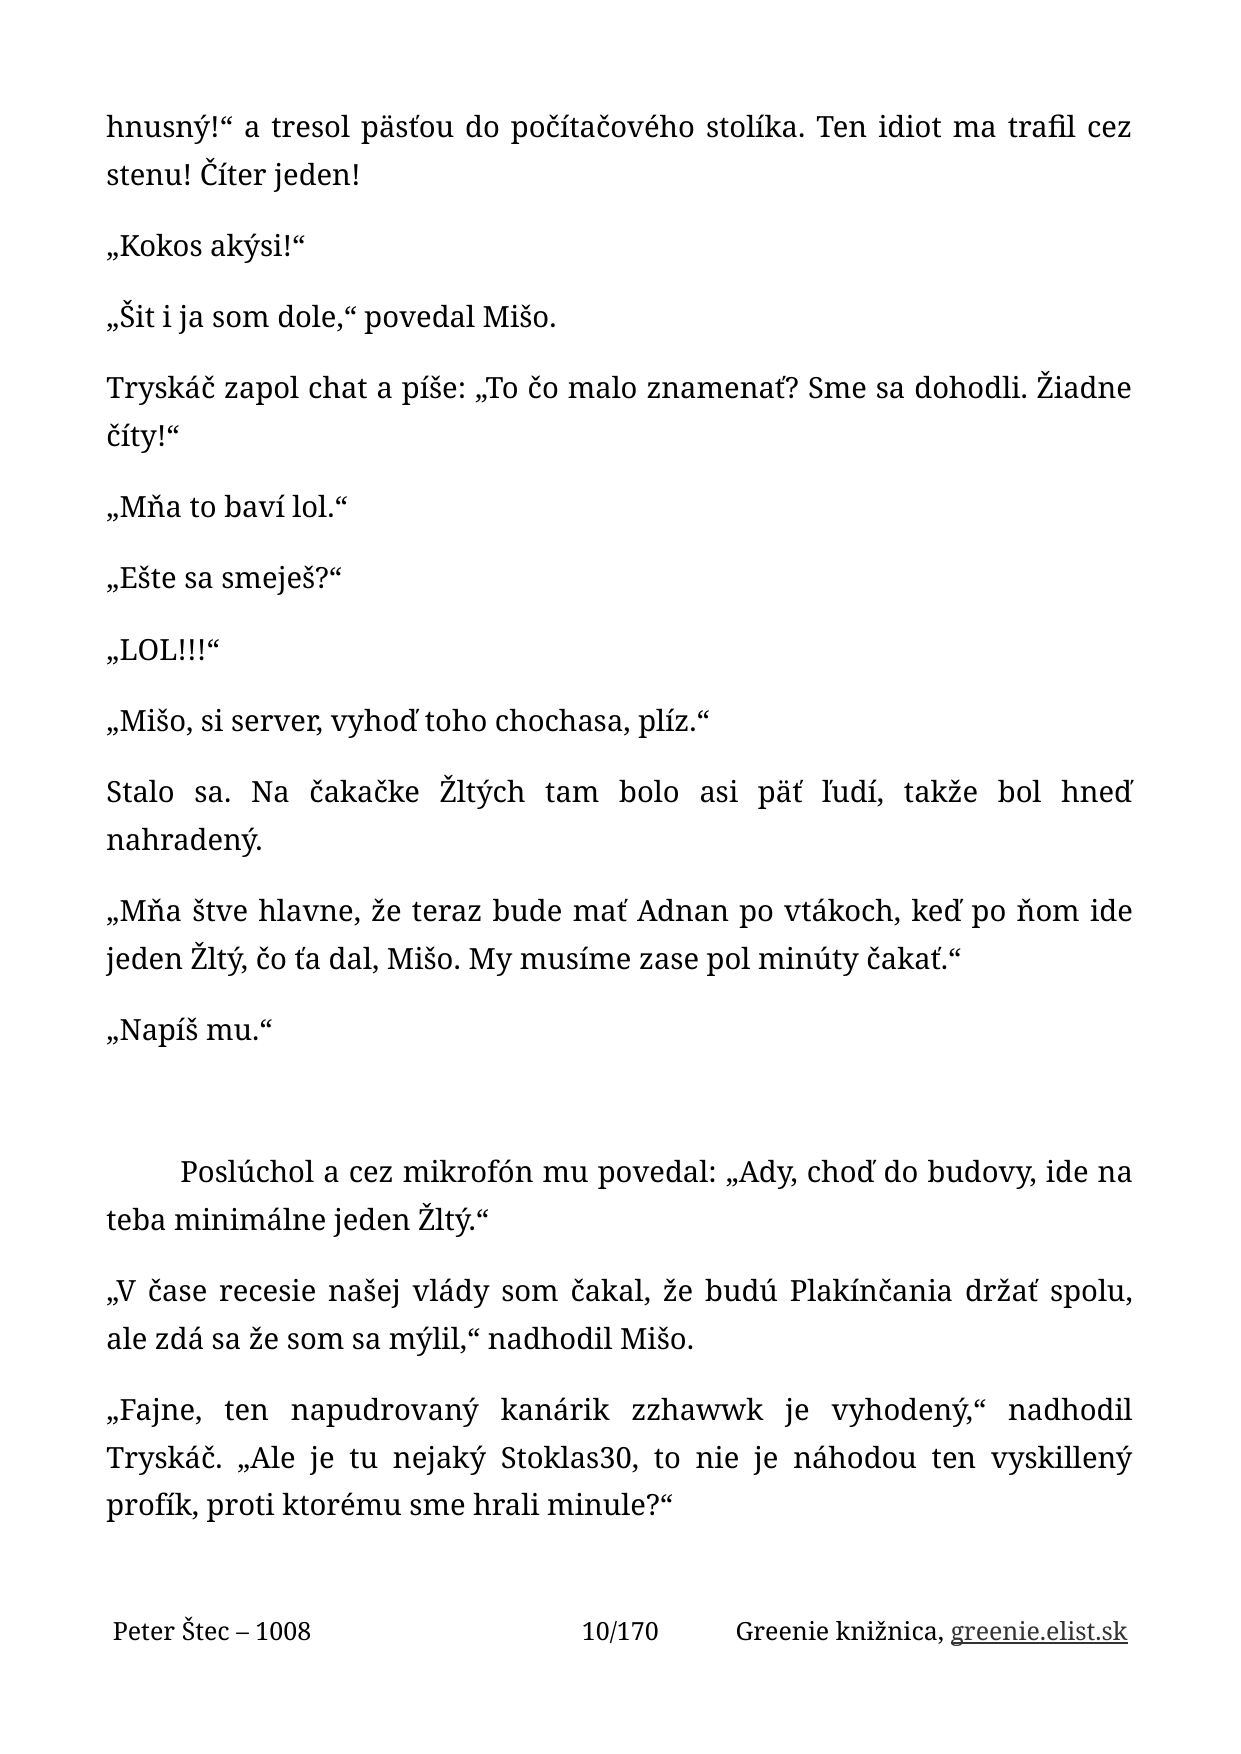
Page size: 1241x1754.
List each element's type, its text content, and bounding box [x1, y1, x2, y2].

text „V čase recesie našej vlády som čakal, že budú Plakínčania držať spolu, ale zdá sa že som sa mýlil,“ nadhodil Mišo. [106, 1271, 1134, 1358]
text „Mňa to baví lol.“ [106, 486, 1134, 526]
text „Ešte sa smeješ?“ [106, 558, 1134, 597]
text Tryskáč zapol chat a píše: „To čo malo znamenať? Sme sa dohodli. Žiadne číty!“ [106, 368, 1134, 455]
text „Mišo, si server, vyhoď toho chochasa, plíz.“ [106, 700, 1134, 740]
text „Kokos akýsi!“ [106, 225, 1134, 265]
text Stalo sa. Na čakačke Žltých tam bolo asi päť ľudí, takže bol hneď nahradený. [106, 771, 1134, 859]
text „LOL!!!“ [106, 629, 1134, 669]
text „Fajne, ten napudrovaný kanárik zzhawwk je vyhodený,“ nadhodil Tryskáč. „Ale je tu nejaký Stoklas30, to nie je náhodou ten vyskillený profík, proti ktorému sme hrali minule?“ [106, 1389, 1134, 1524]
text hnusný!“ a tresol päsťou do počítačového stolíka. Ten idiot ma trafil cez stenu! Číter jeden! [106, 106, 1134, 193]
text „Šit i ja som dole,“ povedal Mišo. [106, 296, 1134, 336]
text Poslúchol a cez mikrofón mu povedal: „Ady, choď do budovy, ide na teba minimálne jeden Žltý.“ [106, 1152, 1134, 1239]
text „Mňa štve hlavne, že teraz bude mať Adnan po vtákoch, keď po ňom ide jeden Žltý, čo ťa dal, Mišo. My musíme zase pol minúty čakať.“ [106, 890, 1134, 978]
text „Napíš mu.“ [106, 1009, 1134, 1049]
